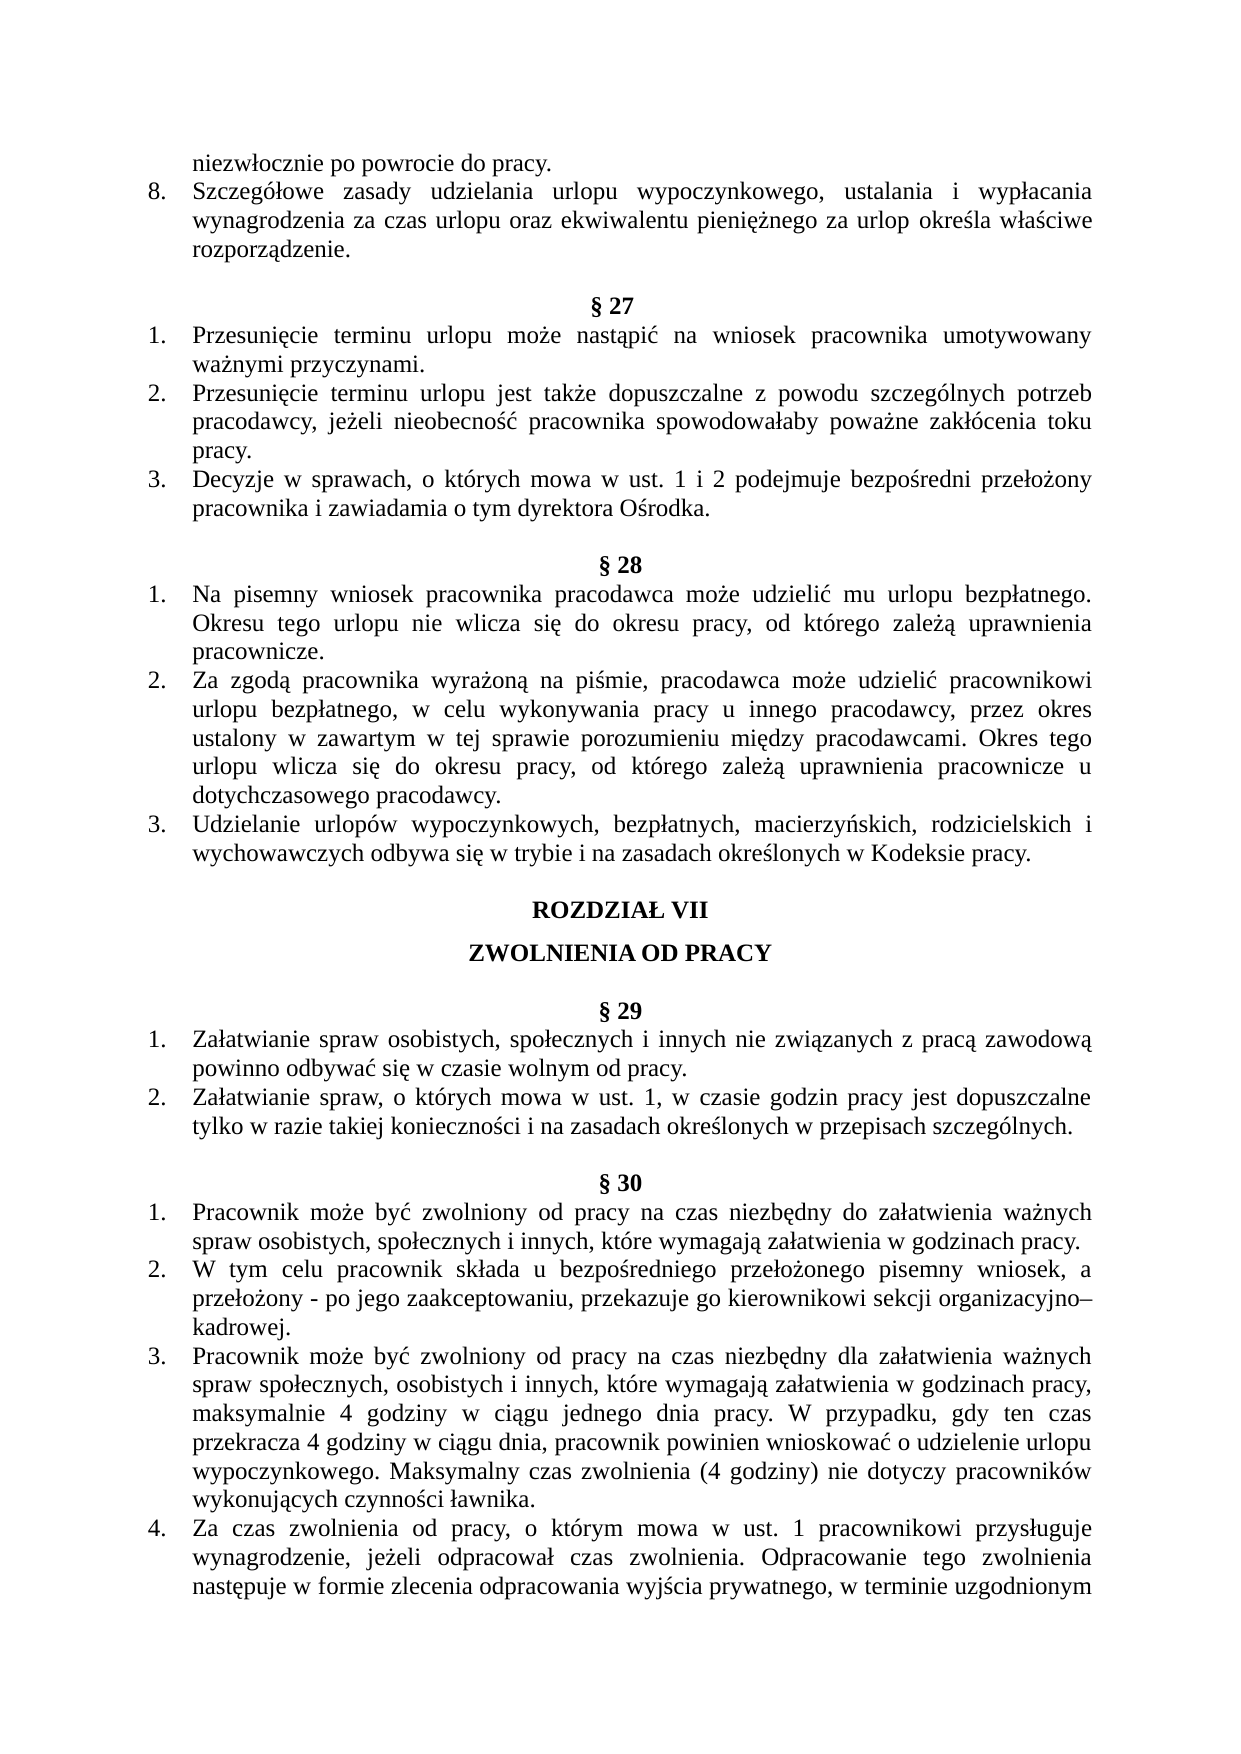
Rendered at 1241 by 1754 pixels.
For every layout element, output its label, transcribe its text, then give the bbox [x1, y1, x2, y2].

list Za czas zwolnienia od pracy, o którym mowa w ust. 1 pracownikowi przysługuje wynagrodzenie, jeżeli odpracował czas zwolnienia. Odpracowanie tego zwolnienia następuje w formie zlecenia odpracowania wyjścia prywatnego, w terminie uzgodnionym [148, 1513, 1093, 1599]
text § 30 [148, 1168, 1093, 1197]
list Decyzje w sprawach, o których mowa w ust. 1 i 2 podejmuje bezpośredni przełożony pracownika i zawiadamia o tym dyrektora Ośrodka. [148, 464, 1093, 521]
list Pracownik może być zwolniony od pracy na czas niezbędny dla załatwienia ważnych spraw społecznych, osobistych i innych, które wymagają załatwienia w godzinach pracy, maksymalnie 4 godziny w ciągu jednego dnia pracy. W przypadku, gdy ten czas przekracza 4 godziny w ciągu dnia, pracownik powinien wnioskować o udzielenie urlopu wypoczynkowego. Maksymalny czas zwolnienia (4 godziny) nie dotyczy pracowników wykonujących czynności ławnika. [148, 1341, 1093, 1513]
list Na pisemny wniosek pracownika pracodawca może udzielić mu urlopu bezpłatnego. Okresu tego urlopu nie wlicza się do okresu pracy, od którego zależą uprawnienia pracownicze. [148, 579, 1093, 665]
list § 27 [576, 291, 1093, 320]
list W tym celu pracownik składa u bezpośredniego przełożonego pisemny wniosek, a przełożony - po jego zaakceptowaniu, przekazuje go kierownikowi sekcji organizacyjno–kadrowej. [148, 1254, 1093, 1341]
text ROZDZIAŁ VII [148, 895, 1093, 924]
list Załatwianie spraw, o których mowa w ust. 1, w czasie godzin pracy jest dopuszczalne tylko w razie takiej konieczności i na zasadach określonych w przepisach szczególnych. [148, 1082, 1093, 1139]
list Przesunięcie terminu urlopu jest także dopuszczalne z powodu szczególnych potrzeb pracodawcy, jeżeli nieobecność pracownika spowodowałaby poważne zakłócenia toku pracy. [148, 378, 1093, 464]
list niezwłocznie po powrocie do pracy. [148, 148, 1093, 176]
text § 28 [148, 550, 1093, 579]
text § 29 [148, 996, 1093, 1024]
list Za zgodą pracownika wyrażoną na piśmie, pracodawca może udzielić pracownikowi urlopu bezpłatnego, w celu wykonywania pracy u innego pracodawcy, przez okres ustalony w zawartym w tej sprawie porozumieniu między pracodawcami. Okres tego urlopu wlicza się do okresu pracy, od którego zależą uprawnienia pracownicze u dotychczasowego pracodawcy. [148, 665, 1093, 809]
list Pracownik może być zwolniony od pracy na czas niezbędny do załatwienia ważnych spraw osobistych, społecznych i innych, które wymagają załatwienia w godzinach pracy. [148, 1197, 1093, 1254]
list Przesunięcie terminu urlopu może nastąpić na wniosek pracownika umotywowany ważnymi przyczynami. [148, 320, 1093, 378]
list Szczegółowe zasady udzielania urlopu wypoczynkowego, ustalania i wypłacania wynagrodzenia za czas urlopu oraz ekwiwalentu pieniężnego za urlop określa właściwe rozporządzenie. [148, 176, 1093, 263]
list Załatwianie spraw osobistych, społecznych i innych nie związanych z pracą zawodową powinno odbywać się w czasie wolnym od pracy. [148, 1024, 1093, 1082]
list Udzielanie urlopów wypoczynkowych, bezpłatnych, macierzyńskich, rodzicielskich i wychowawczych odbywa się w trybie i na zasadach określonych w Kodeksie pracy. [148, 809, 1093, 866]
text ZWOLNIENIA OD PRACY [148, 938, 1093, 967]
